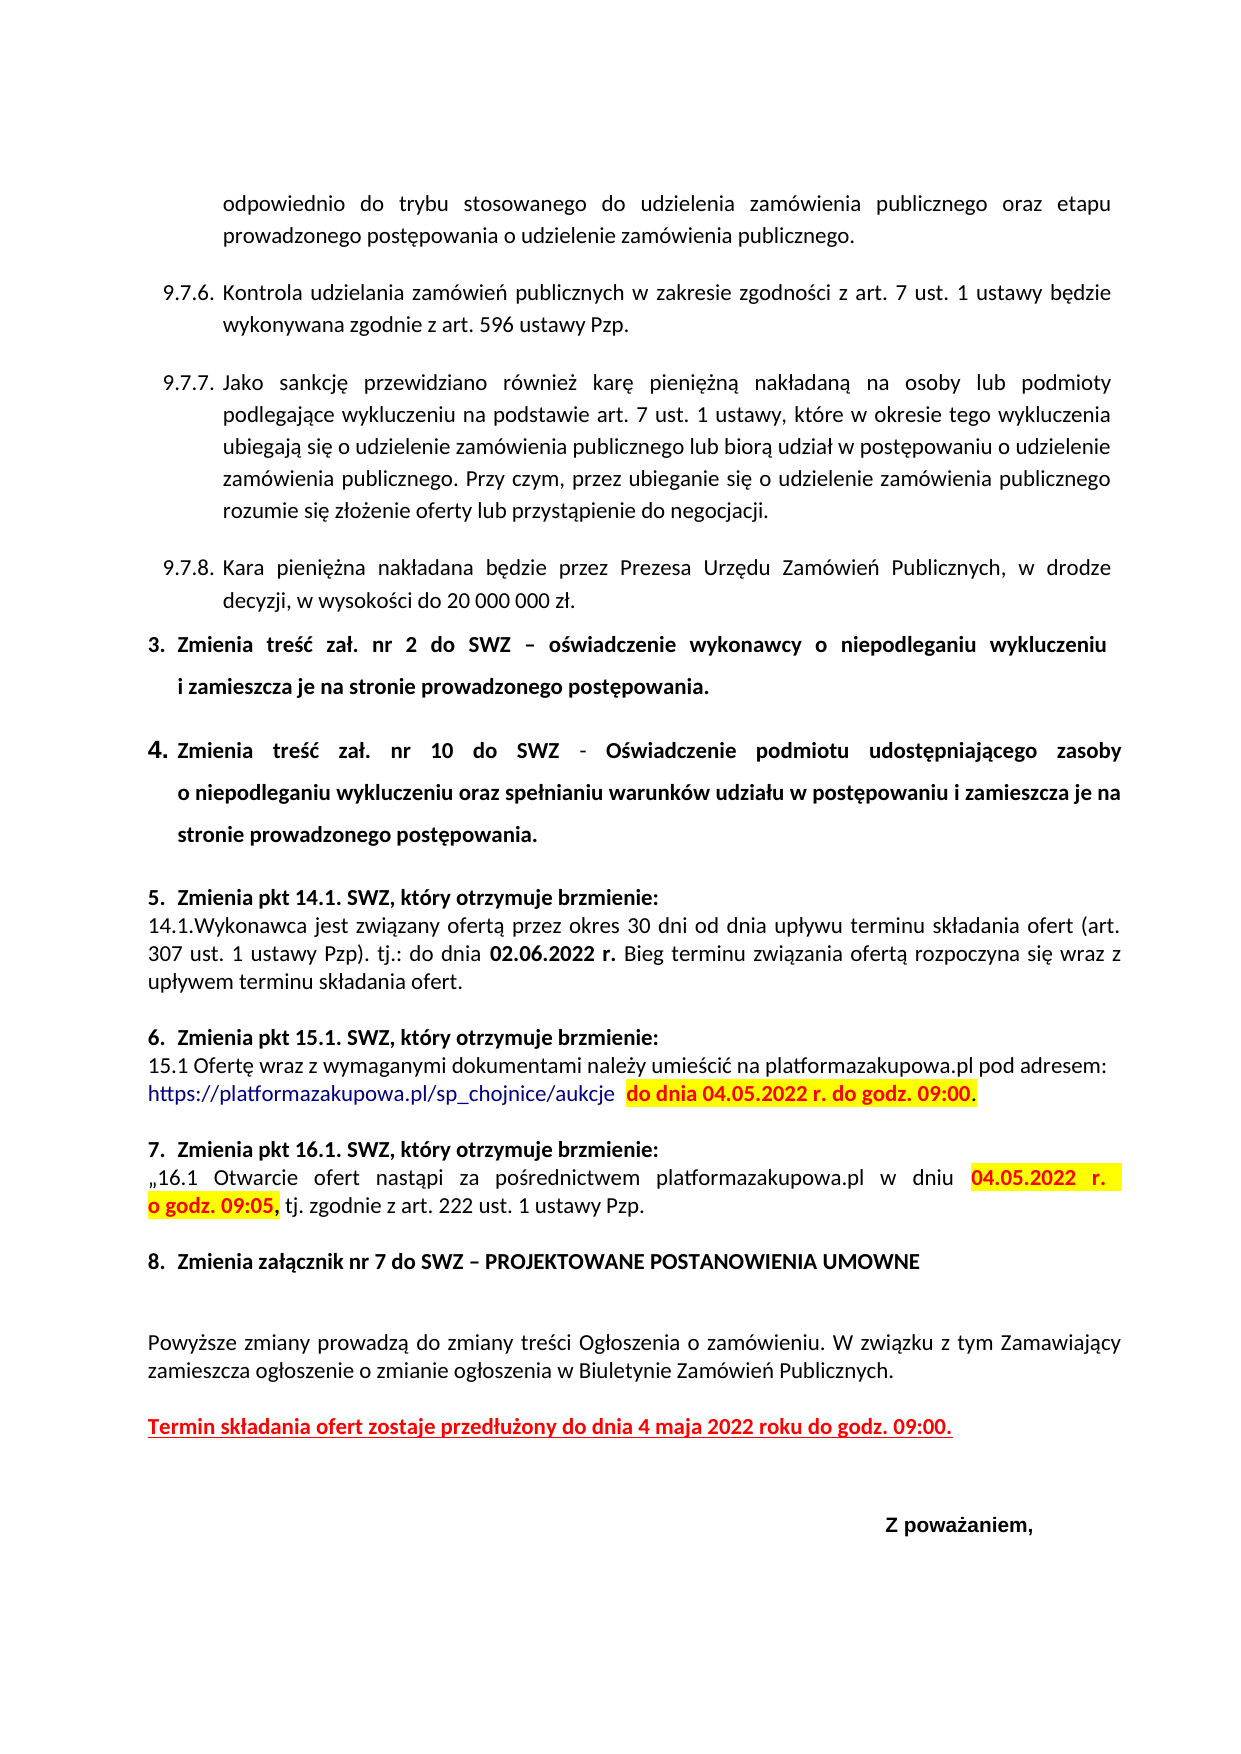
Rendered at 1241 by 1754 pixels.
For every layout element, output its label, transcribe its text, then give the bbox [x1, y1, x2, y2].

list Zmienia treść zał. nr 10 do SWZ - Oświadczenie podmiotu udostępniającego zasoby o niepodleganiu wykluczeniu oraz spełnianiu warunków udziału w postępowaniu i zamieszcza je na stronie prowadzonego postępowania. [148, 735, 1122, 848]
list Zmienia załącznik nr 7 do SWZ – PROJEKTOWANE POSTANOWIENIA UMOWNE [148, 1247, 1122, 1275]
text 14.1.Wykonawca jest związany ofertą przez okres 30 dni od dnia upływu terminu składania ofert (art. 307 ust. 1 ustawy Pzp). tj.: do dnia 02.06.2022 r. Bieg terminu związania ofertą rozpoczyna się wraz z upływem terminu składania ofert. [148, 911, 1122, 995]
list Zmienia pkt 14.1. SWZ, który otrzymuje brzmienie: [148, 883, 1122, 911]
list Zmienia pkt 16.1. SWZ, który otrzymuje brzmienie: [148, 1135, 1122, 1163]
text Powyższe zmiany prowadzą do zmiany treści Ogłoszenia o zamówieniu. W związku z tym Zamawiający zamieszcza ogłoszenie o zmianie ogłoszenia w Biuletynie Zamówień Publicznych. [148, 1328, 1122, 1384]
list Zmienia treść zał. nr 2 do SWZ – oświadczenie wykonawcy o niepodleganiu wykluczeniu i zamieszcza je na stronie prowadzonego postępowania. [148, 630, 1122, 700]
text 9.7.6. Kontrola udzielania zamówień publicznych w zakresie zgodności z art. 7 ust. 1 ustawy będzie wykonywana zgodnie z art. 596 ustawy Pzp. [162, 278, 1113, 338]
text Termin składania ofert zostaje przedłużony do dnia 4 maja 2022 roku do godz. 09:00. [148, 1412, 1122, 1441]
list Zmienia pkt 15.1. SWZ, który otrzymuje brzmienie: [148, 1023, 1122, 1051]
text Z poważaniem, [885, 1512, 1122, 1536]
text 15.1 Ofertę wraz z wymaganymi dokumentami należy umieścić na platformazakupowa.pl pod adresem: https://platformazakupowa.pl/sp_chojnice/aukcje do dnia 04.05.2022 r. do godz. 09:00. [148, 1051, 1122, 1107]
text odpowiednio do trybu stosowanego do udzielenia zamówienia publicznego oraz etapu prowadzonego postępowania o udzielenie zamówienia publicznego. [162, 189, 1113, 249]
text 9.7.8. Kara pieniężna nakładana będzie przez Prezesa Urzędu Zamówień Publicznych, w drodze decyzji, w wysokości do 20 000 000 zł. [162, 553, 1113, 614]
text 9.7.7. Jako sankcję przewidziano również karę pieniężną nakładaną na osoby lub podmioty podlegające wykluczeniu na podstawie art. 7 ust. 1 ustawy, które w okresie tego wykluczenia ubiegają się o udzielenie zamówienia publicznego lub biorą udział w postępowaniu o udzielenie zamówienia publicznego. Przy czym, przez ubieganie się o udzielenie zamówienia publicznego rozumie się złożenie oferty lub przystąpienie do negocjacji. [162, 368, 1113, 524]
text „16.1 Otwarcie ofert nastąpi za pośrednictwem platformazakupowa.pl w dniu 04.05.2022 r. o godz. 09:05, tj. zgodnie z art. 222 ust. 1 ustawy Pzp. [148, 1163, 1122, 1219]
